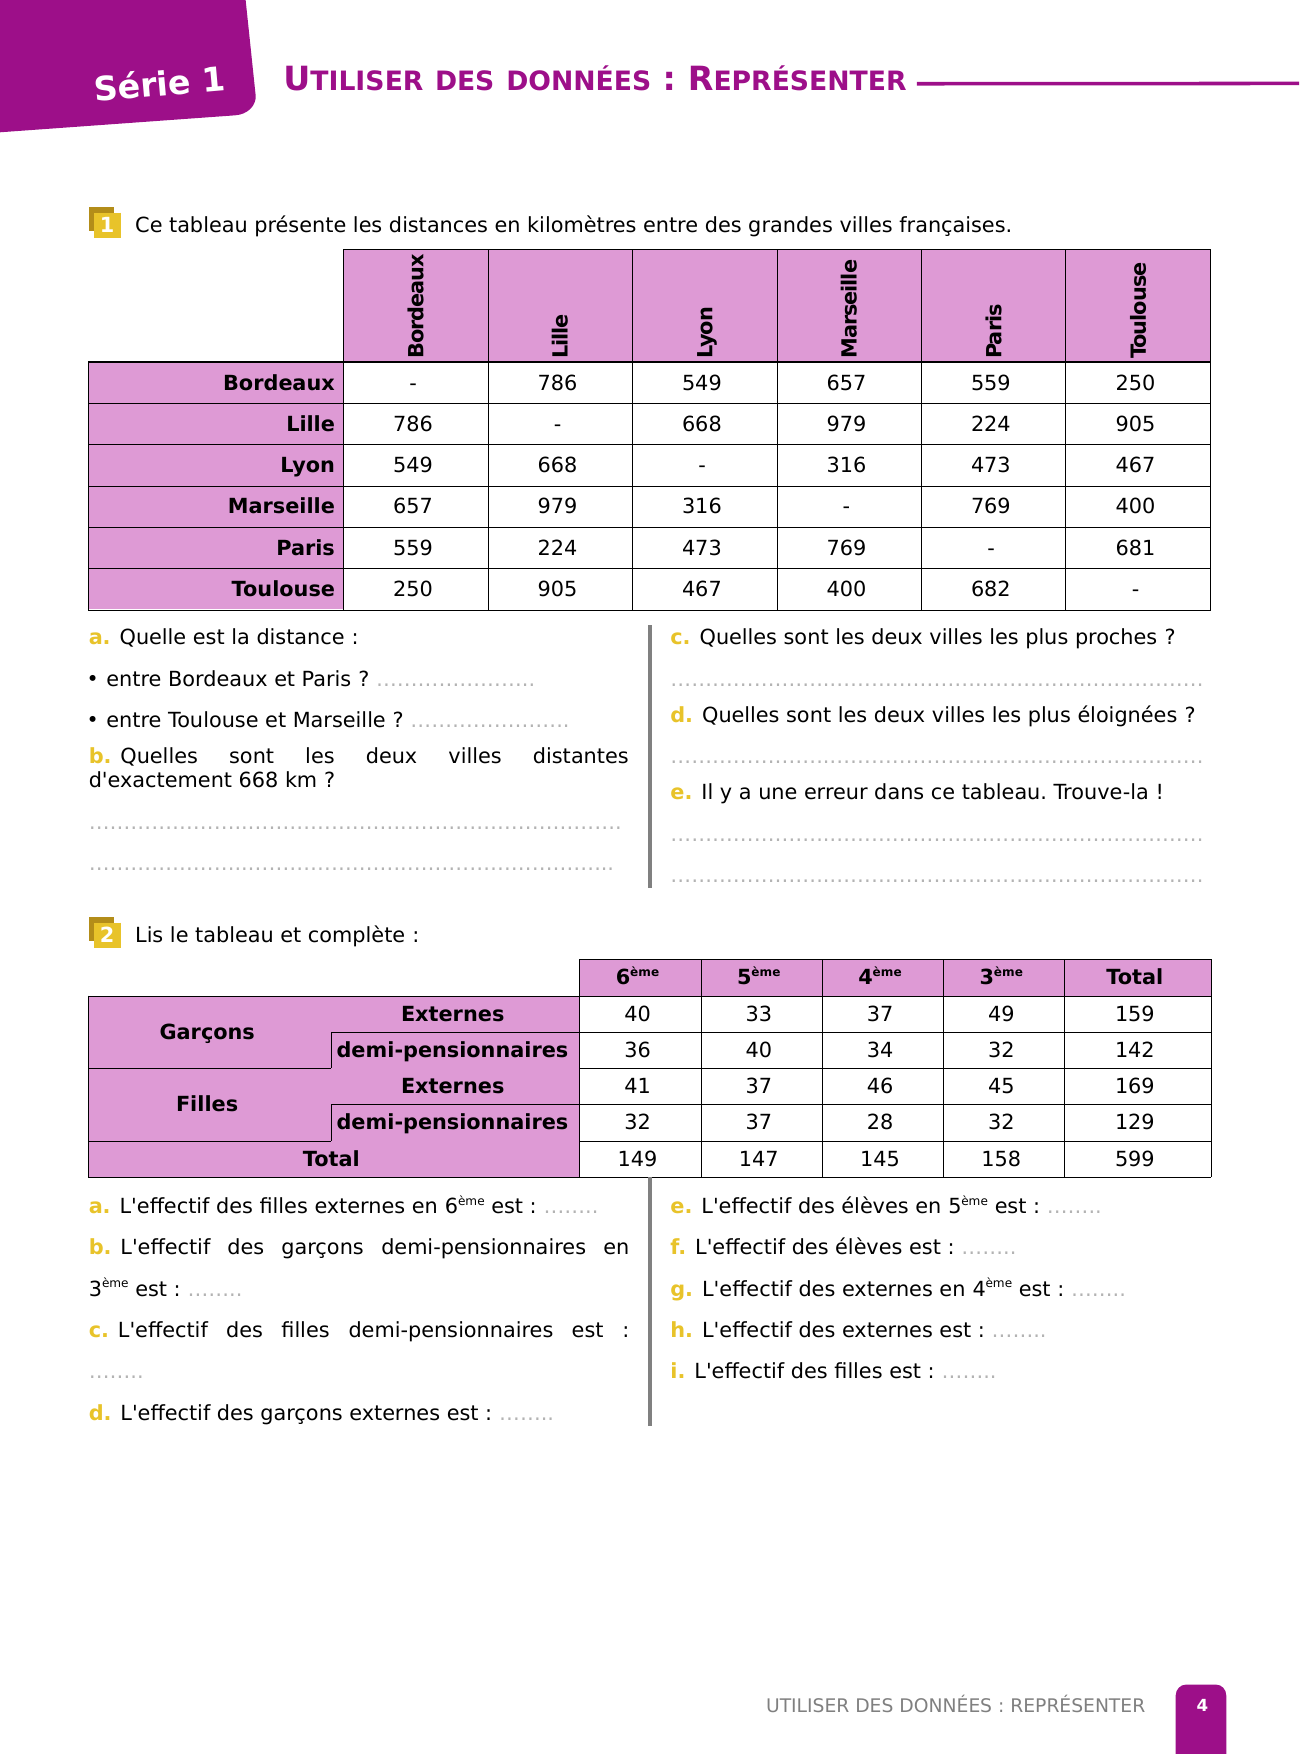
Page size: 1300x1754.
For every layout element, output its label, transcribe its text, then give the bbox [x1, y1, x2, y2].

table_cell 316 [778, 445, 921, 486]
table_header [89, 249, 343, 361]
table_cell Lille [89, 404, 343, 444]
table_cell 905 [1066, 404, 1210, 444]
table_header Marseille [778, 250, 921, 361]
table_cell 32 [944, 1033, 1064, 1068]
table_cell 905 [489, 569, 632, 609]
list …………………..…………………..…………………………. [670, 804, 1211, 846]
table_cell 147 [702, 1142, 822, 1177]
subtitle Lis le tableau et complète : [114, 917, 1211, 947]
table_header 169 [1065, 1069, 1211, 1104]
table_cell - [489, 404, 632, 444]
list …………………..…………………..…………………………. [670, 727, 1211, 768]
table_cell 32 [580, 1105, 701, 1141]
table_cell 129 [1065, 1105, 1211, 1141]
table_cell 549 [344, 445, 488, 486]
table_cell 32 [944, 1105, 1064, 1141]
table_cell 657 [344, 487, 488, 527]
table_header 5ème [702, 960, 822, 996]
table_header 37 [702, 1069, 822, 1104]
list L'effectif des garçons demi-pensionnaires en 3ème est : …….. [88, 1218, 629, 1301]
table_header Externes [331, 997, 579, 1032]
table_cell 250 [344, 569, 488, 609]
table_header 46 [823, 1069, 943, 1104]
table_cell - [344, 363, 488, 403]
list L'effectif des filles externes en 6ème est : …….. [88, 1178, 629, 1218]
list entre Bordeaux et Paris ? ………………….. [88, 650, 629, 691]
list Quelles sont les deux villes les plus proches ? [670, 625, 1211, 650]
table_cell 400 [778, 569, 921, 609]
table_cell Filles [89, 1069, 331, 1141]
table_header Toulouse [1066, 250, 1210, 361]
list L'effectif des filles est : …….. [670, 1342, 1211, 1384]
list L'effectif des garçons externes est : …….. [88, 1384, 629, 1425]
table_cell 549 [633, 363, 777, 403]
table_header Paris [922, 250, 1065, 361]
table_header 3ème [944, 960, 1064, 996]
list L'effectif des externes en 4ème est : …….. [670, 1259, 1211, 1301]
table_cell 668 [633, 404, 777, 444]
table_cell 250 [1066, 363, 1210, 403]
table_cell Lyon [89, 445, 343, 486]
table_cell 316 [633, 487, 777, 527]
subtitle Ce tableau présente les distances en kilomètres entre des grandes villes françaises. [114, 207, 1211, 237]
table_header Lille [489, 250, 632, 361]
table_header Lyon [633, 250, 777, 361]
list …………………..…………………..…………………………. [670, 650, 1211, 691]
table_cell 158 [944, 1142, 1064, 1177]
table_cell 769 [778, 528, 921, 568]
table_cell Paris [89, 528, 343, 568]
table_header 41 [580, 1069, 701, 1104]
table_cell 657 [778, 363, 921, 403]
table_cell 467 [1066, 445, 1210, 486]
table_cell 979 [778, 404, 921, 444]
list Quelles sont les deux villes les plus éloignées ? [670, 703, 1211, 727]
table_cell Total [89, 1141, 579, 1177]
table_header Externes [331, 1068, 579, 1104]
table_header 37 [823, 997, 943, 1032]
table_cell 473 [922, 445, 1065, 486]
table_header 33 [702, 997, 822, 1032]
table_cell Garçons [89, 997, 331, 1068]
table_cell 769 [922, 487, 1065, 527]
table_header 4ème [823, 960, 943, 996]
table_cell Marseille [89, 487, 343, 527]
table_cell 682 [922, 569, 1065, 609]
table_cell Toulouse [89, 569, 343, 609]
table_header 49 [944, 997, 1064, 1032]
table_cell 681 [1066, 528, 1210, 568]
table_cell 400 [1066, 487, 1210, 527]
list Quelles sont les deux villes distantes d'exactement 668 km ? [88, 744, 629, 793]
table_cell 668 [489, 445, 632, 486]
table_cell 559 [922, 363, 1065, 403]
table_cell 467 [633, 569, 777, 609]
table_cell 786 [489, 363, 632, 403]
table_cell - [1066, 569, 1210, 609]
table_cell 224 [922, 404, 1065, 444]
list L'effectif des élèves est : …….. [670, 1218, 1211, 1259]
table_cell 473 [633, 528, 777, 568]
table_header Bordeaux [344, 250, 488, 361]
table_cell 149 [580, 1142, 701, 1177]
table_cell Bordeaux [89, 363, 343, 403]
table_cell demi-pensionnaires [332, 1033, 579, 1068]
table_cell 599 [1065, 1142, 1211, 1177]
table_cell - [633, 445, 777, 486]
table_header 40 [580, 997, 701, 1032]
list L'effectif des externes est : …….. [670, 1301, 1211, 1342]
table_cell 37 [702, 1105, 822, 1141]
table_header [89, 959, 331, 996]
table_cell 786 [344, 404, 488, 444]
table_cell - [922, 528, 1065, 568]
table_cell 142 [1065, 1033, 1211, 1068]
table_cell 979 [489, 487, 632, 527]
text …………………..…………………..………………………….…………………..…………………..………………………... [88, 793, 629, 875]
table_cell demi-pensionnaires [332, 1105, 579, 1141]
list L'effectif des élèves en 5ème est : …….. [670, 1178, 1211, 1218]
table_header 6ème [580, 960, 701, 996]
list entre Toulouse et Marseille ? ………………….. [88, 691, 629, 732]
list …………………..…………………..…………………………. [670, 846, 1211, 887]
table_cell - [778, 487, 921, 527]
table_cell 36 [580, 1033, 701, 1068]
table_cell 40 [702, 1033, 822, 1068]
list Quelle est la distance : [88, 625, 629, 650]
table_header [331, 959, 579, 996]
table_cell 145 [823, 1142, 943, 1177]
table_cell 28 [823, 1105, 943, 1141]
table_header 159 [1065, 997, 1211, 1032]
table_cell 34 [823, 1033, 943, 1068]
list L'effectif des filles demi-pensionnaires est : …….. [88, 1301, 629, 1384]
list Il y a une erreur dans ce tableau. Trouve‑la ! [670, 780, 1211, 804]
table_cell 559 [344, 528, 488, 568]
table_header Total [1065, 960, 1211, 996]
table_cell 224 [489, 528, 632, 568]
table_header 45 [944, 1069, 1064, 1104]
